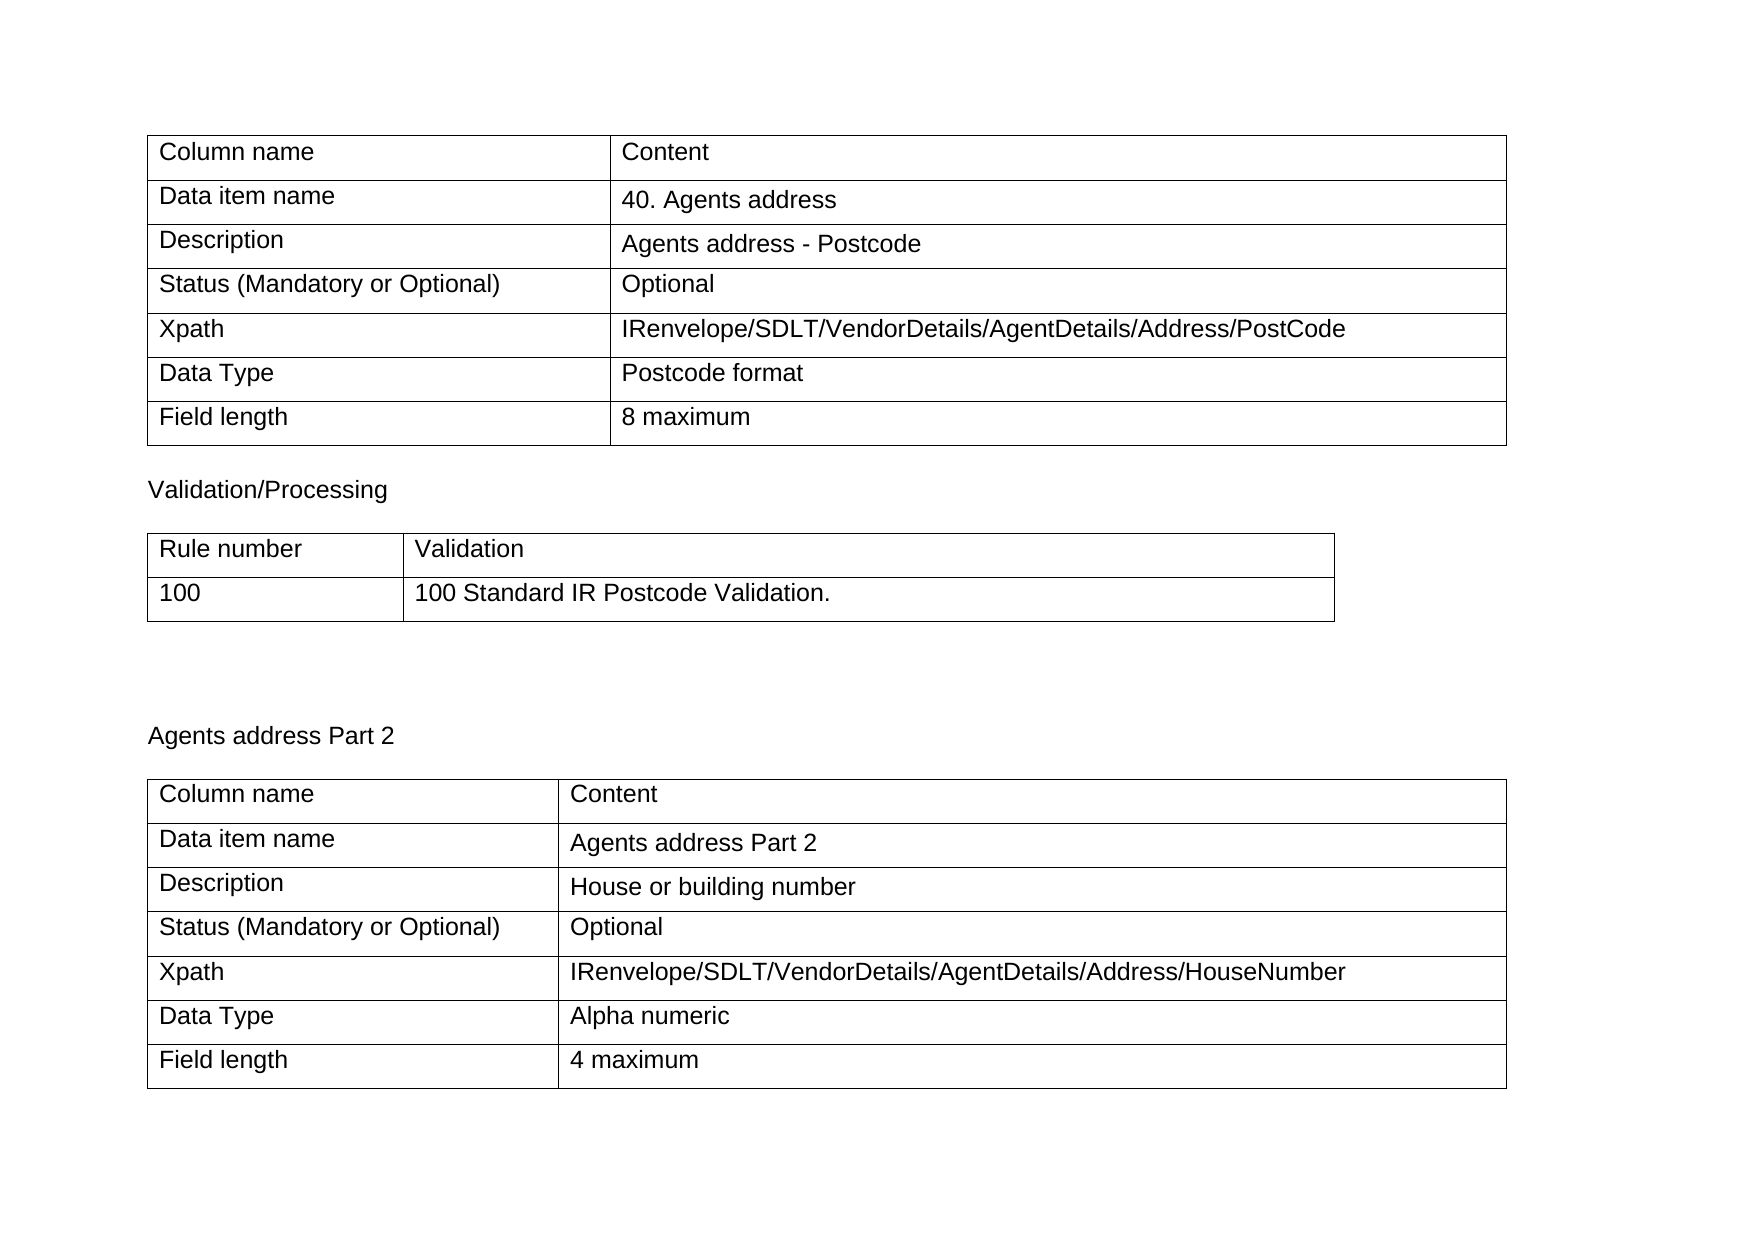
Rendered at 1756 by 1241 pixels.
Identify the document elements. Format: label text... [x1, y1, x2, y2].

text Validation/Processing [148, 475, 1515, 504]
table_header Content [611, 136, 1506, 180]
table_cell Data item name [148, 181, 610, 224]
table_cell Postcode format [611, 358, 1506, 401]
table_cell Status (Mandatory or Optional) [148, 269, 610, 312]
table_header Column name [148, 780, 558, 823]
table_cell Status (Mandatory or Optional) [148, 912, 558, 956]
table_cell 40. Agents address [611, 181, 1506, 224]
table_cell House or building number [559, 868, 1506, 911]
table_header Rule number [148, 534, 403, 577]
table_cell Data Type [148, 358, 610, 401]
table_cell Agents address Part 2 [559, 824, 1506, 867]
table_cell Xpath [148, 314, 610, 357]
table_cell Data item name [148, 824, 558, 867]
table_cell IRenvelope/SDLT/VendorDetails/AgentDetails/Address/PostCode [611, 314, 1506, 357]
table_cell Alpha numeric [559, 1001, 1506, 1044]
table_header Column name [148, 136, 610, 180]
table_cell 4 maximum [559, 1045, 1506, 1088]
subtitle Agents address Part 2 [148, 721, 1515, 750]
table_cell Optional [611, 269, 1506, 312]
table_cell Description [148, 225, 610, 268]
table_cell Optional [559, 912, 1506, 956]
table_cell Description [148, 868, 558, 911]
table_cell Field length [148, 402, 610, 445]
table_cell Xpath [148, 957, 558, 1000]
table_cell Agents address - Postcode [611, 225, 1506, 268]
table_cell Data Type [148, 1001, 558, 1044]
table_cell Field length [148, 1045, 558, 1088]
table_header Validation [404, 534, 1334, 577]
table_cell 8 maximum [611, 402, 1506, 445]
table_cell 100 Standard IR Postcode Validation. [404, 578, 1334, 621]
table_cell 100 [148, 578, 403, 621]
table_header Content [559, 780, 1506, 823]
table_cell IRenvelope/SDLT/VendorDetails/AgentDetails/Address/HouseNumber [559, 957, 1506, 1000]
